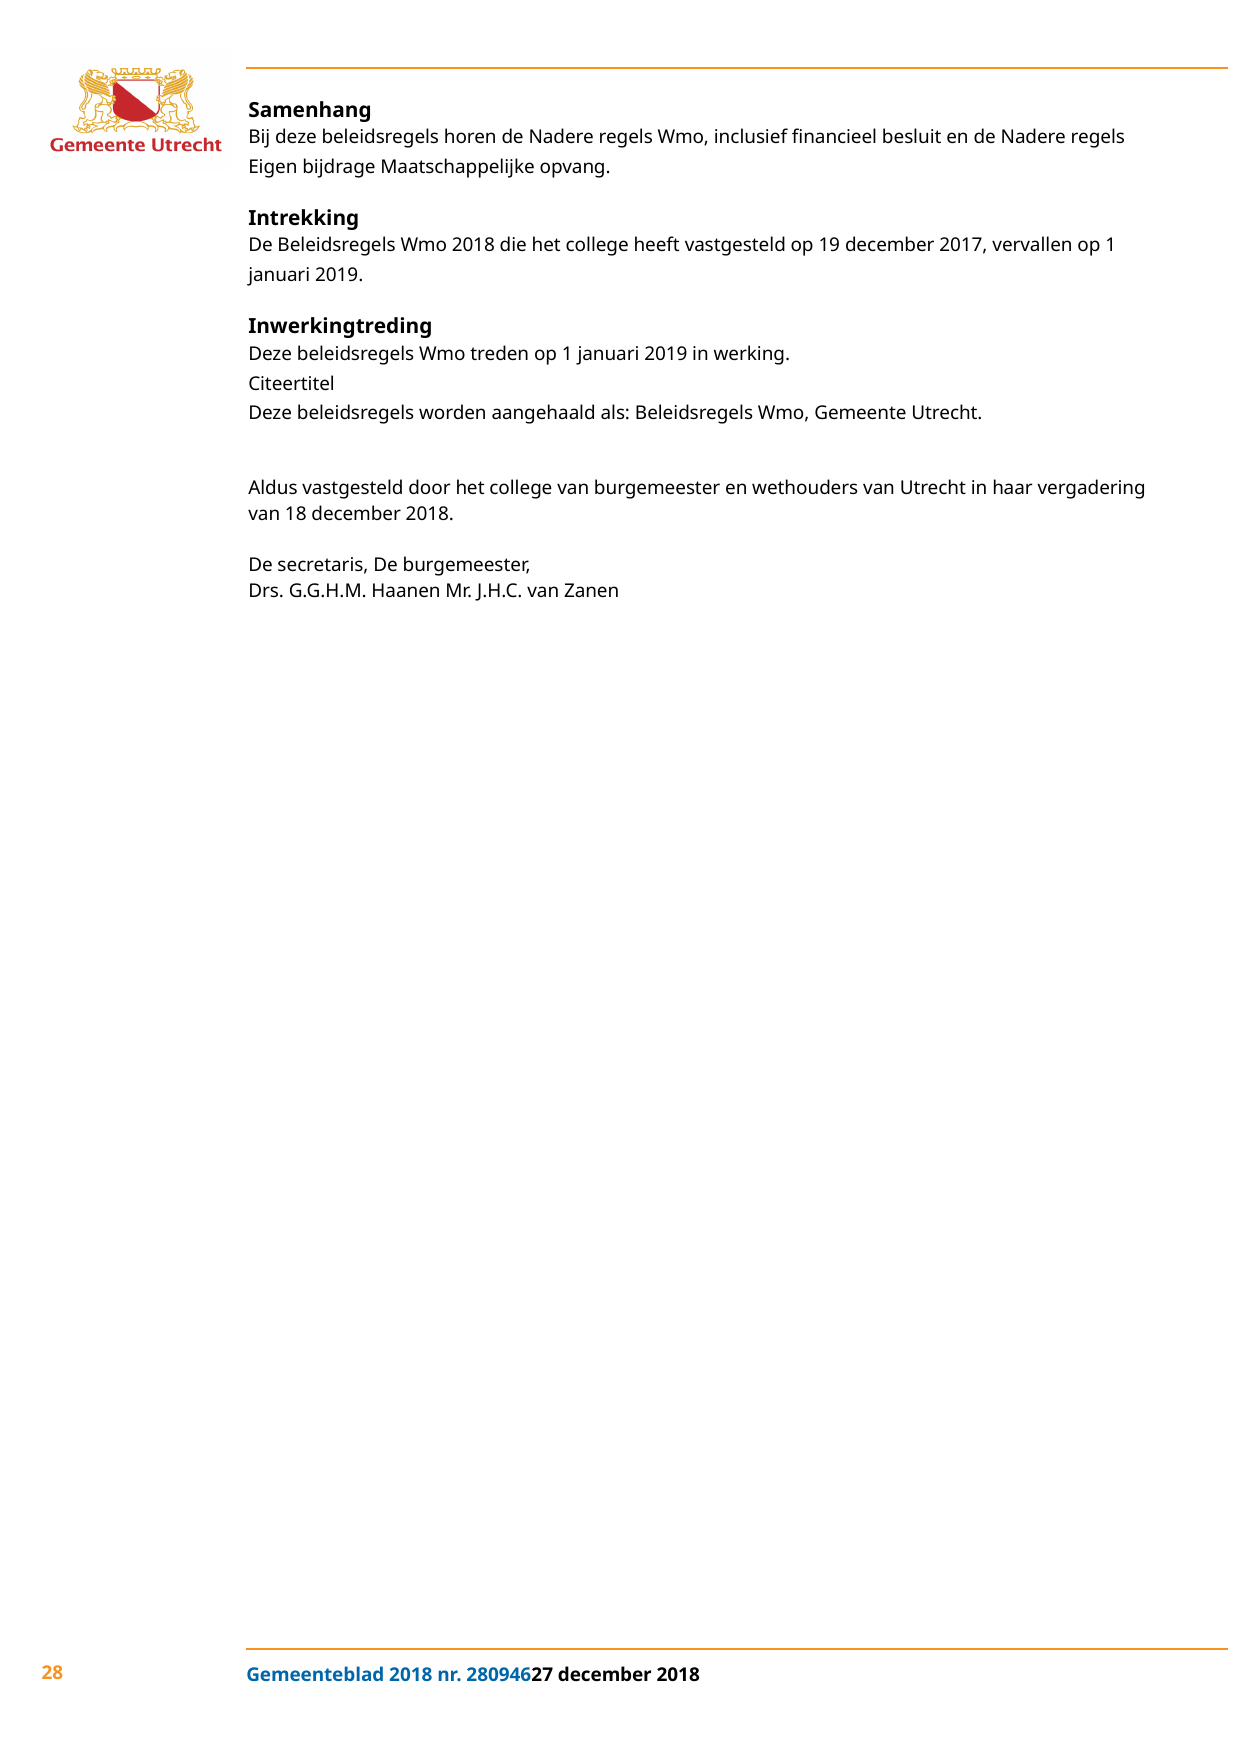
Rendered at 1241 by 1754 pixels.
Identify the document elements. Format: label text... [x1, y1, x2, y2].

text Inwerkingtreding [248, 312, 1152, 340]
text Deze beleidsregels Wmo treden op 1 januari 2019 in werking. [248, 340, 1152, 366]
text Drs. G.G.H.M. Haanen Mr. J.H.C. van Zanen [248, 577, 1152, 603]
text De Beleidsregels Wmo 2018 die het college heeft vastgesteld op 19 december 2017, vervallen op 1 januari 2019. [248, 232, 1152, 287]
text Intrekking [248, 203, 1152, 232]
text Samenhang [248, 95, 1152, 123]
text De secretaris, De burgemeester, [248, 552, 1152, 577]
picture [41, 47, 231, 172]
text Citeertitel [248, 370, 1152, 395]
text Bij deze beleidsregels horen de Nadere regels Wmo, inclusief financieel besluit en de Nadere regels Eigen bijdrage Maatschappelijke opvang. [248, 123, 1152, 178]
text Aldus vastgesteld door het college van burgemeester en wethouders van Utrecht in haar vergadering van 18 december 2018. [248, 474, 1152, 526]
text Deze beleidsregels worden aangehaald als: Beleidsregels Wmo, Gemeente Utrecht. [248, 399, 1152, 425]
